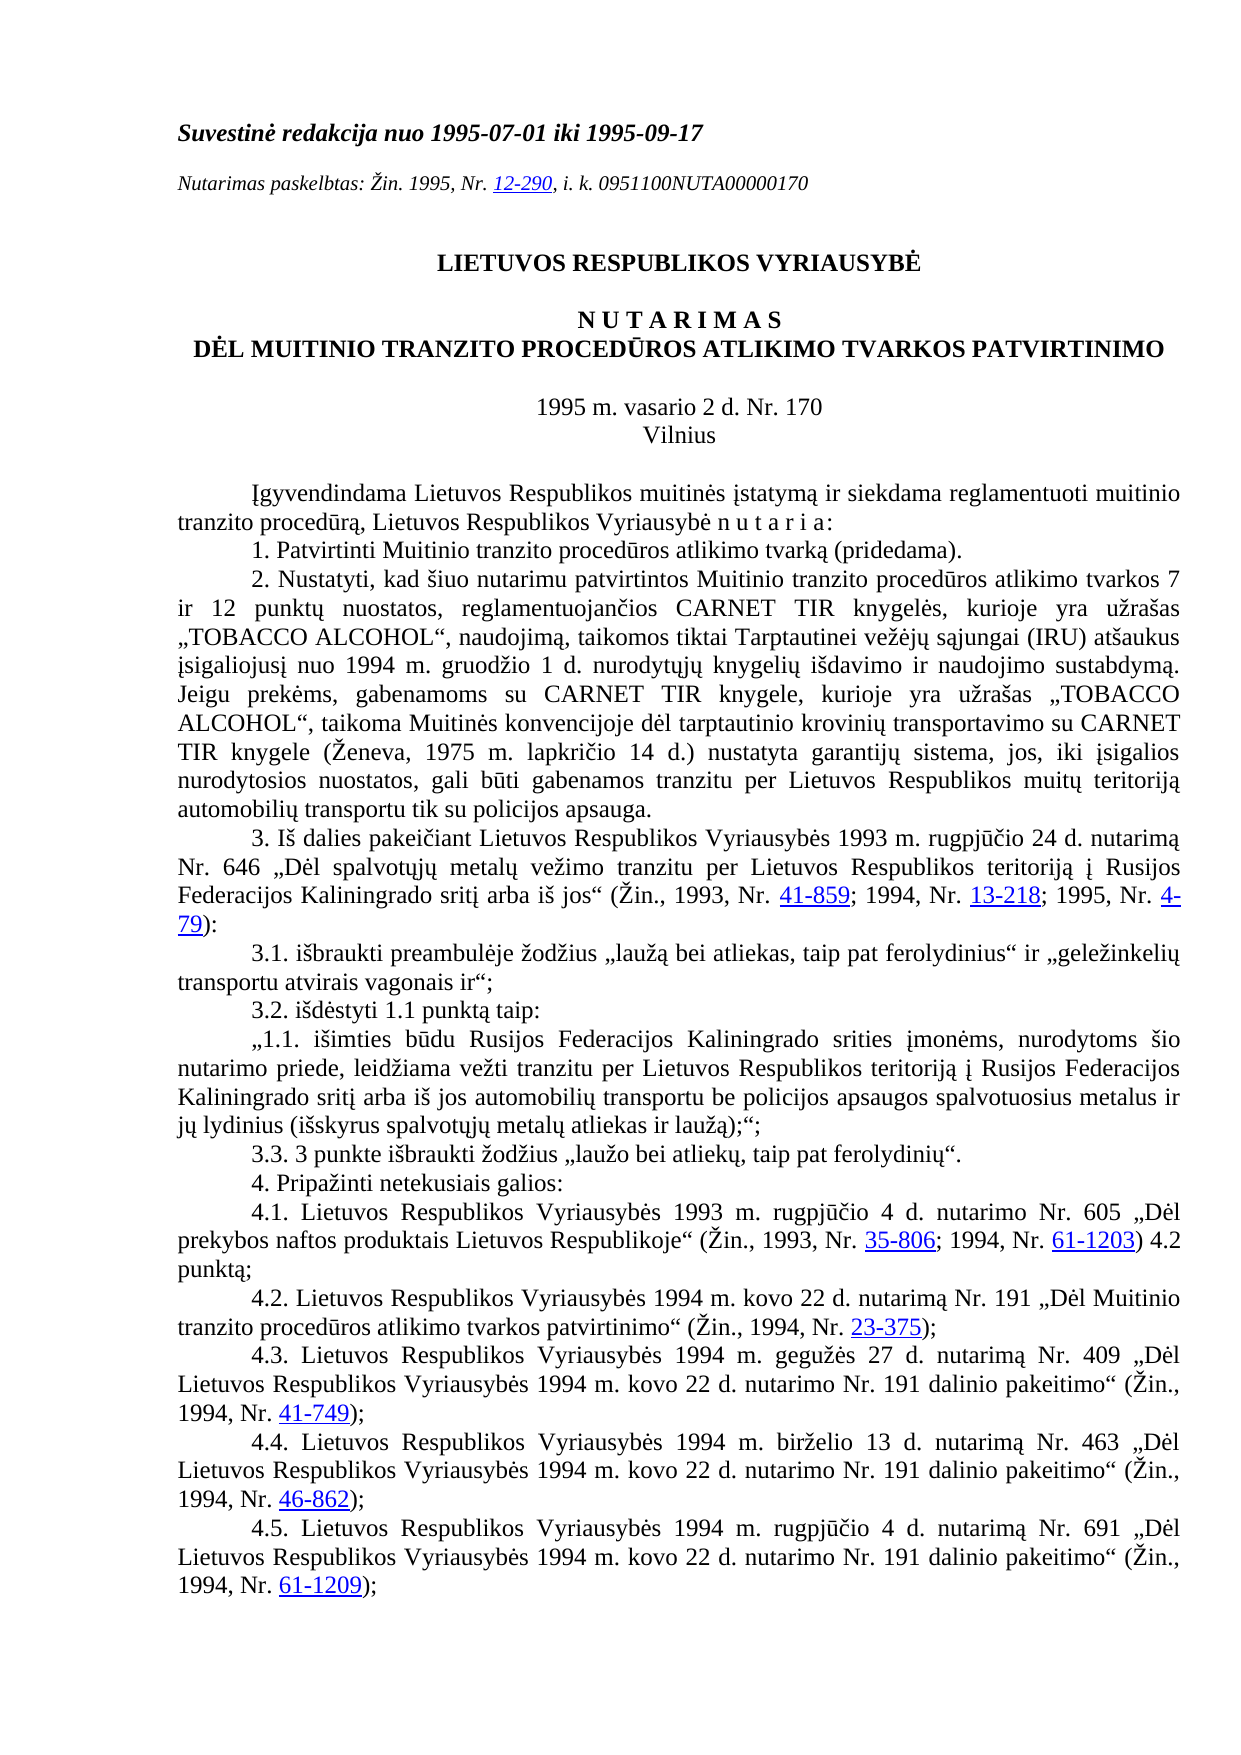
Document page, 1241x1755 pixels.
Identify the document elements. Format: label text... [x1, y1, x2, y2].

text LIETUVOS RESPUBLIKOS VYRIAUSYBĖ [177, 248, 1181, 277]
text 3.2. išdėstyti 1.1 punktą taip: [177, 995, 1181, 1024]
text Nutarimas paskelbtas: Žin. 1995, Nr. 12-290, i. k. 0951100NUTA00000170 [177, 171, 1181, 195]
text 3.1. išbraukti preambulėje žodžius „laužą bei atliekas, taip pat ferolydinius“ ir „geležinkelių transportu atvirais vagonais ir“; [177, 938, 1181, 995]
text DĖL MUITINIO TRANZITO PROCEDŪROS ATLIKIMO TVARKOS PATVIRTINIMO [177, 334, 1181, 363]
text 4.4. Lietuvos Respublikos Vyriausybės 1994 m. birželio 13 d. nutarimą Nr. 463 „Dėl Lietuvos Respublikos Vyriausybės 1994 m. kovo 22 d. nutarimo Nr. 191 dalinio pakeitimo“ (Žin., 1994, Nr. 46-862); [177, 1427, 1181, 1513]
text „1.1. išimties būdu Rusijos Federacijos Kaliningrado srities įmonėms, nurodytoms šio nutarimo priede, leidžiama vežti tranzitu per Lietuvos Respublikos teritoriją į Rusijos Federacijos Kaliningrado sritį arba iš jos automobilių transportu be policijos apsaugos spalvotuosius metalus ir jų lydinius (išskyrus spalvotųjų metalų atliekas ir laužą);“; [177, 1024, 1181, 1139]
text 4. Pripažinti netekusiais galios: [177, 1168, 1181, 1197]
text 4.3. Lietuvos Respublikos Vyriausybės 1994 m. gegužės 27 d. nutarimą Nr. 409 „Dėl Lietuvos Respublikos Vyriausybės 1994 m. kovo 22 d. nutarimo Nr. 191 dalinio pakeitimo“ (Žin., 1994, Nr. 41-749); [177, 1340, 1181, 1427]
text 3.3. 3 punkte išbraukti žodžius „laužo bei atliekų, taip pat ferolydinių“. [177, 1139, 1181, 1168]
text 4.1. Lietuvos Respublikos Vyriausybės 1993 m. rugpjūčio 4 d. nutarimo Nr. 605 „Dėl prekybos naftos produktais Lietuvos Respublikoje“ (Žin., 1993, Nr. 35-806; 1994, Nr. 61-1203) 4.2 punktą; [177, 1197, 1181, 1283]
text 1. Patvirtinti Muitinio tranzito procedūros atlikimo tvarką (pridedama). [177, 535, 1181, 564]
text Įgyvendindama Lietuvos Respublikos muitinės įstatymą ir siekdama reglamentuoti muitinio tranzito procedūrą, Lietuvos Respublikos Vyriausybė nutaria: [177, 478, 1181, 535]
text 4.5. Lietuvos Respublikos Vyriausybės 1994 m. rugpjūčio 4 d. nutarimą Nr. 691 „Dėl Lietuvos Respublikos Vyriausybės 1994 m. kovo 22 d. nutarimo Nr. 191 dalinio pakeitimo“ (Žin., 1994, Nr. 61-1209); [177, 1513, 1181, 1599]
text Vilnius [177, 420, 1181, 449]
text Suvestinė redakcija nuo 1995-07-01 iki 1995-09-17 [177, 118, 1181, 147]
text 4.2. Lietuvos Respublikos Vyriausybės 1994 m. kovo 22 d. nutarimą Nr. 191 „Dėl Muitinio tranzito procedūros atlikimo tvarkos patvirtinimo“ (Žin., 1994, Nr. 23-375); [177, 1283, 1181, 1340]
text N U T A R I M A S [177, 305, 1181, 334]
text 2. Nustatyti, kad šiuo nutarimu patvirtintos Muitinio tranzito procedūros atlikimo tvarkos 7 ir 12 punktų nuostatos, reglamentuojančios CARNET TIR knygelės, kurioje yra užrašas „TOBACCO ALCOHOL“, naudojimą, taikomos tiktai Tarptautinei vežėjų sąjungai (IRU) atšaukus įsigaliojusį nuo 1994 m. gruodžio 1 d. nurodytųjų knygelių išdavimo ir naudojimo sustabdymą. Jeigu prekėms, gabenamoms su CARNET TIR knygele, kurioje yra užrašas „TOBACCO ALCOHOL“, taikoma Muitinės konvencijoje dėl tarptautinio krovinių transportavimo su CARNET TIR knygele (Ženeva, 1975 m. lapkričio 14 d.) nustatyta garantijų sistema, jos, iki įsigalios nurodytosios nuostatos, gali būti gabenamos tranzitu per Lietuvos Respublikos muitų teritoriją automobilių transportu tik su policijos apsauga. [177, 564, 1181, 823]
text 3. Iš dalies pakeičiant Lietuvos Respublikos Vyriausybės 1993 m. rugpjūčio 24 d. nutarimą Nr. 646 „Dėl spalvotųjų metalų vežimo tranzitu per Lietuvos Respublikos teritoriją į Rusijos Federacijos Kaliningrado sritį arba iš jos“ (Žin., 1993, Nr. 41-859; 1994, Nr. 13-218; 1995, Nr. 4-79): [177, 823, 1181, 938]
text 1995 m. vasario 2 d. Nr. 170 [177, 392, 1181, 420]
